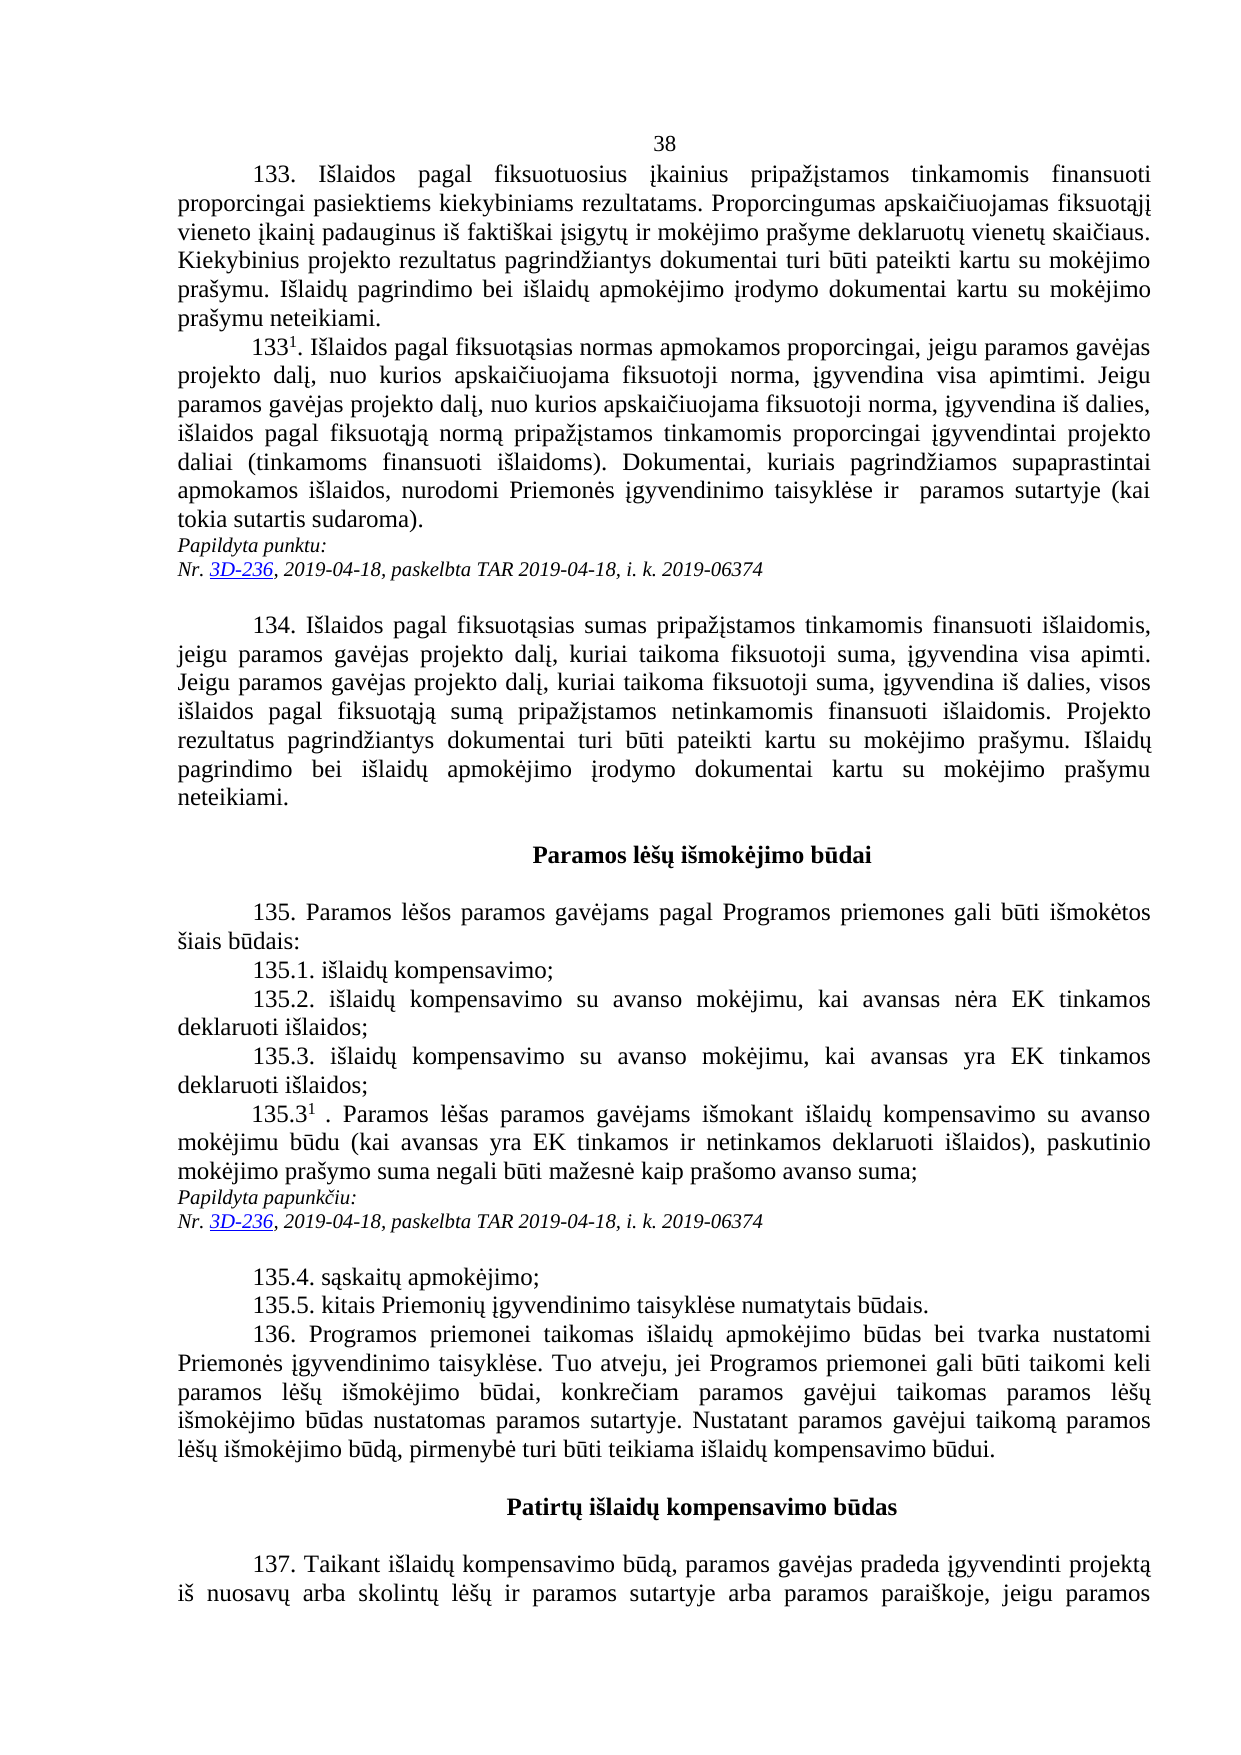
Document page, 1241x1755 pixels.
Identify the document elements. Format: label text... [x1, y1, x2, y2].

text 1331. Išlaidos pagal fiksuotąsias normas apmokamos proporcingai, jeigu paramos gavėjas projekto dalį, nuo kurios apskaičiuojama fiksuotoji norma, įgyvendina visa apimtimi. Jeigu paramos gavėjas projekto dalį, nuo kurios apskaičiuojama fiksuotoji norma, įgyvendina iš dalies, išlaidos pagal fiksuotąją normą pripažįstamos tinkamomis proporcingai įgyvendintai projekto daliai (tinkamoms finansuoti išlaidoms). Dokumentai, kuriais pagrindžiamos supaprastintai apmokamos išlaidos, nurodomi Priemonės įgyvendinimo taisyklėse ir paramos sutartyje (kai tokia sutartis sudaroma). [177, 332, 1152, 533]
text Nr. 3D-236, 2019-04-18, paskelbta TAR 2019-04-18, i. k. 2019-06374 [177, 557, 1152, 581]
text 135.5. kitais Priemonių įgyvendinimo taisyklėse numatytais būdais. [177, 1291, 1152, 1319]
text 135.3. išlaidų kompensavimo su avanso mokėjimu, kai avansas yra EK tinkamos deklaruoti išlaidos; [177, 1041, 1152, 1099]
text Paramos lėšų išmokėjimo būdai [177, 840, 1152, 869]
text 133. Išlaidos pagal fiksuotuosius įkainius pripažįstamos tinkamomis finansuoti proporcingai pasiektiems kiekybiniams rezultatams. Proporcingumas apskaičiuojamas fiksuotąjį vieneto įkainį padauginus iš faktiškai įsigytų ir mokėjimo prašyme deklaruotų vienetų skaičiaus. Kiekybinius projekto rezultatus pagrindžiantys dokumentai turi būti pateikti kartu su mokėjimo prašymu. Išlaidų pagrindimo bei išlaidų apmokėjimo įrodymo dokumentai kartu su mokėjimo prašymu neteikiami. [177, 159, 1152, 332]
text Nr. 3D-236, 2019-04-18, paskelbta TAR 2019-04-18, i. k. 2019-06374 [177, 1209, 1152, 1233]
text 135.4. sąskaitų apmokėjimo; [177, 1262, 1152, 1291]
text 135.31 . Paramos lėšas paramos gavėjams išmokant išlaidų kompensavimo su avanso mokėjimu būdu (kai avansas yra EK tinkamos ir netinkamos deklaruoti išlaidos), paskutinio mokėjimo prašymo suma negali būti mažesnė kaip prašomo avanso suma; [177, 1099, 1152, 1185]
text 135. Paramos lėšos paramos gavėjams pagal Programos priemones gali būti išmokėtos šiais būdais: [177, 897, 1152, 955]
text 136. Programos priemonei taikomas išlaidų apmokėjimo būdas bei tvarka nustatomi Priemonės įgyvendinimo taisyklėse. Tuo atveju, jei Programos priemonei gali būti taikomi keli paramos lėšų išmokėjimo būdai, konkrečiam paramos gavėjui taikomas paramos lėšų išmokėjimo būdas nustatomas paramos sutartyje. Nustatant paramos gavėjui taikomą paramos lėšų išmokėjimo būdą, pirmenybė turi būti teikiama išlaidų kompensavimo būdui. [177, 1319, 1152, 1463]
text Papildyta papunkčiu: [177, 1185, 1152, 1209]
text Patirtų išlaidų kompensavimo būdas [177, 1492, 1152, 1521]
text 135.2. išlaidų kompensavimo su avanso mokėjimu, kai avansas nėra EK tinkamos deklaruoti išlaidos; [177, 984, 1152, 1041]
text 135.1. išlaidų kompensavimo; [177, 955, 1152, 984]
text 137. Taikant išlaidų kompensavimo būdą, paramos gavėjas pradeda įgyvendinti projektą iš nuosavų arba skolintų lėšų ir paramos sutartyje arba paramos paraiškoje, jeigu paramos [177, 1549, 1152, 1607]
text 134. Išlaidos pagal fiksuotąsias sumas pripažįstamos tinkamomis finansuoti išlaidomis, jeigu paramos gavėjas projekto dalį, kuriai taikoma fiksuotoji suma, įgyvendina visa apimti. Jeigu paramos gavėjas projekto dalį, kuriai taikoma fiksuotoji suma, įgyvendina iš dalies, visos išlaidos pagal fiksuotąją sumą pripažįstamos netinkamomis finansuoti išlaidomis. Projekto rezultatus pagrindžiantys dokumentai turi būti pateikti kartu su mokėjimo prašymu. Išlaidų pagrindimo bei išlaidų apmokėjimo įrodymo dokumentai kartu su mokėjimo prašymu neteikiami. [177, 610, 1152, 811]
text Papildyta punktu: [177, 533, 1152, 557]
